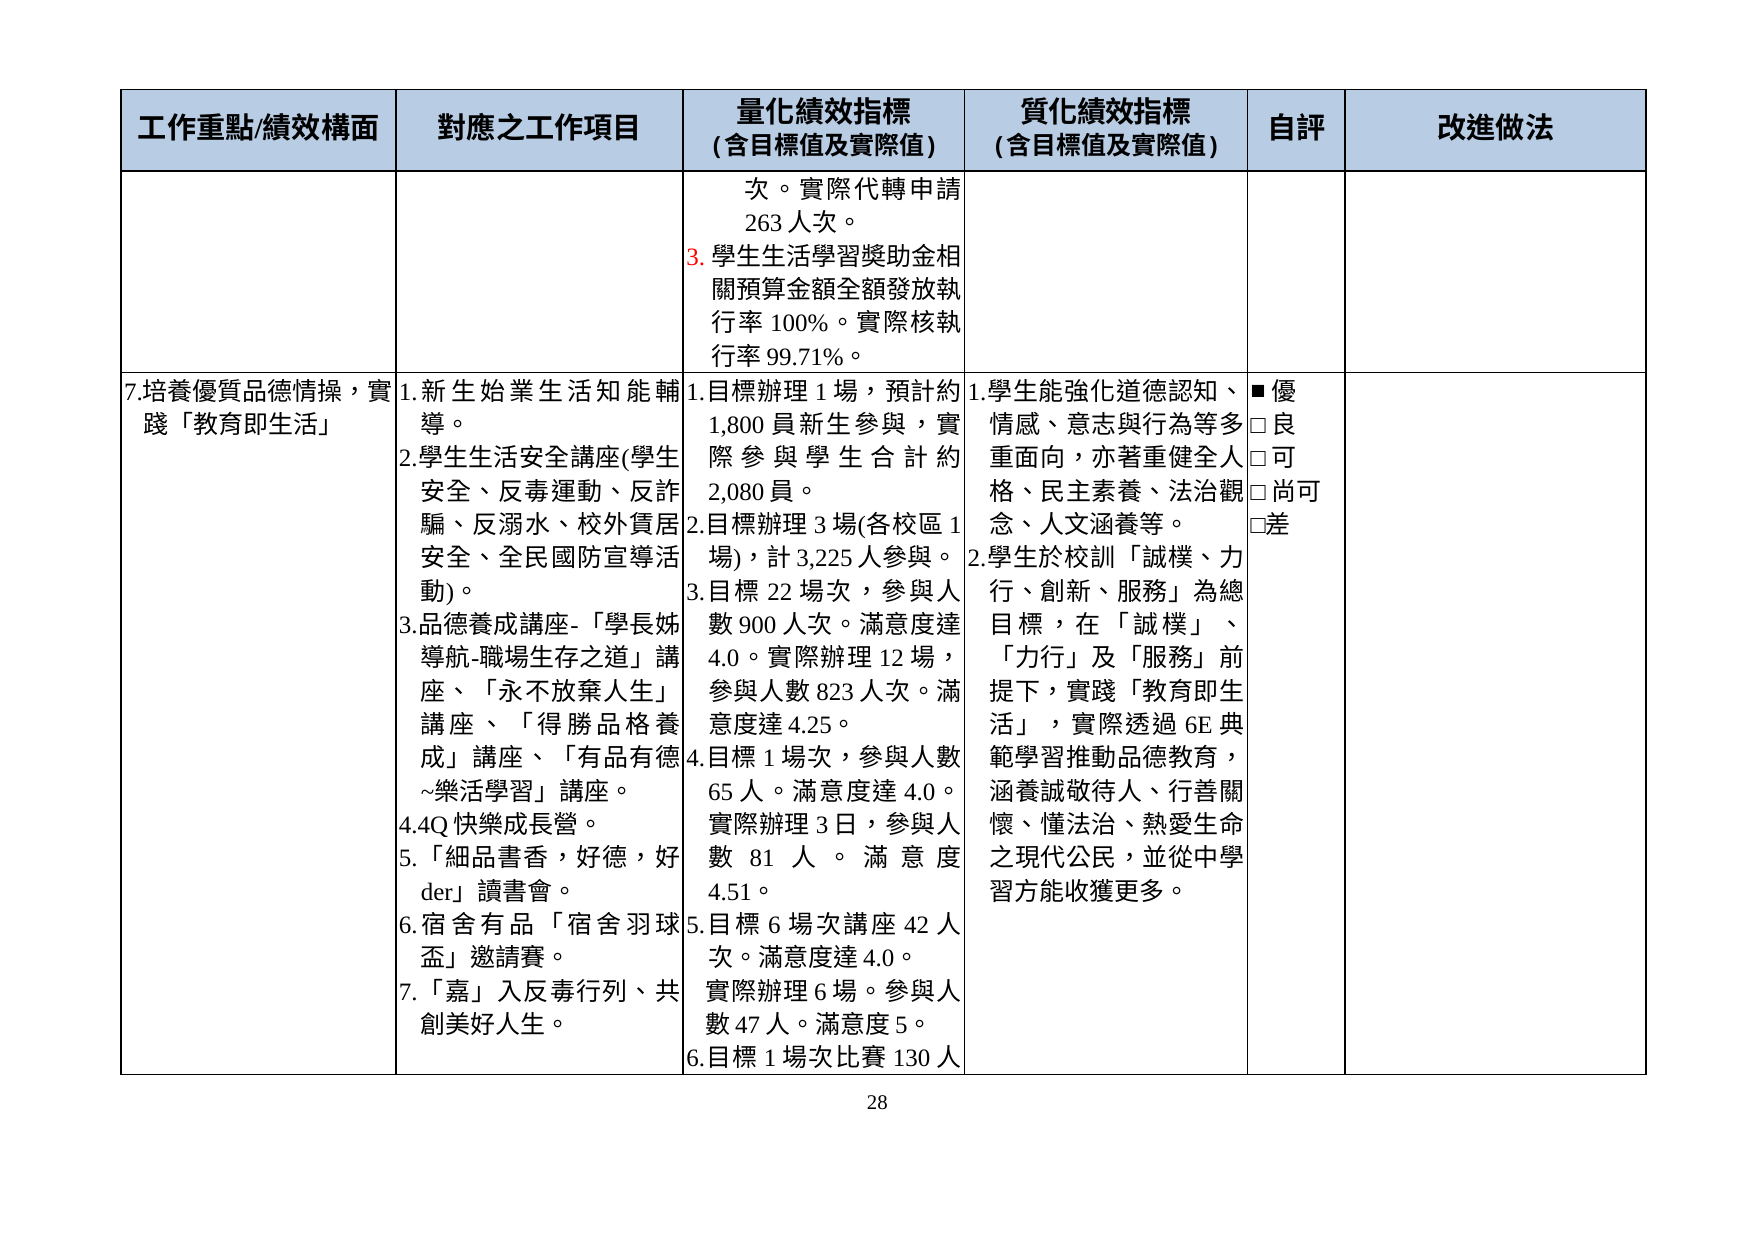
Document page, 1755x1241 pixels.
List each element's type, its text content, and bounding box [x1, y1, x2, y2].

table_cell ■ 優 □ 良 □ 可 □ 尚可 □差 [1248, 373, 1344, 1073]
table_cell [965, 172, 1247, 372]
table_cell [397, 172, 682, 372]
table_cell 7.培養優質品德情操，實踐「教育即生活」 [122, 373, 395, 1073]
table_cell 1.目標辦理1場，預計約1,800員新生參與，實際參與學生合計約2,080員。 2.目標辦理3場(各校區1場)，計3,225人參與。 3.目標22場次，參與人數900人次。滿意度達4.0。實際辦理12場，參與人數823人次。滿意度達4.25。 4.目標1場次，參與人數65人。滿意度達4.0。實際辦理3日，參與人數81人。滿意度4.51。 5.目標6場次講座42人次。滿意度達4.0。 實際辦理6場。參與人數47人。滿意度5。 6.目標1場次比賽130人 [684, 373, 964, 1073]
table_header 量化績效指標 (含目標值及實際值) [684, 90, 964, 170]
table_cell [1248, 172, 1344, 372]
table_cell [1346, 172, 1645, 372]
table_cell [122, 172, 395, 372]
table_header 質化績效指標 (含目標值及實際值) [965, 90, 1247, 170]
table_cell 1.學生能強化道德認知、情感、意志與行為等多重面向，亦著重健全人格、民主素養、法治觀念、人文涵養等。 2.學生於校訓「誠樸、力行、創新、服務」為總目標，在「誠樸」、「力行」及「服務」前提下，實踐「教育即生活」，實際透過6E典範學習推動品德教育，涵養誠敬待人、行善關懷、懂法治、熱愛生命之現代公民，並從中學習方能收獲更多。 [965, 373, 1247, 1073]
table_cell 1.新生始業生活知能輔導。 2.學生生活安全講座(學生安全、反毒運動、反詐騙、反溺水、校外賃居安全、全民國防宣導活動)。 3.品德養成講座-「學長姊導航-職場生存之道」講座、「永不放棄人生」講座、「得勝品格養成」講座、「有品有德~樂活學習」講座。 4.4Q快樂成長營。 5.「細品書香，好德，好der」讀書會。 6.宿舍有品「宿舍羽球盃」邀請賽。 7.「嘉」入反毒行列、共創美好人生。 [397, 373, 682, 1073]
table_header 工作重點/績效構面 [122, 90, 395, 170]
table_header 改進做法 [1346, 90, 1645, 170]
table_header 自評 [1248, 90, 1344, 170]
table_header 對應之工作項目 [397, 90, 682, 170]
table_cell [1346, 373, 1645, 1073]
table_cell 申請就學貸款學生約3,800人次。實際全校申請3,628人次。 學雜費減免學生約1,800人次。實際全校申請1,684人次。 辦理弱勢學生助學金約360人次。實際全校補助435人次。 實際核發學生急難慰助金32人次。 實際核發學生仁愛慰助金32人次。 實際核發清寒學生獎學金256人次。 實際核發清寒學生扶助金約7人次。 辦理校內私人捐贈款成立之獎助金，每學年補助約70人次。實際補助113人次。 代轉申請校外財團、政府或私人設立之各項獎助學金每學年約400人次。實際代轉申請263人次。 學生生活學習奬助金相關預算金額全額發放執行率100%。實際核執行率99.71%。 [684, 172, 964, 372]
